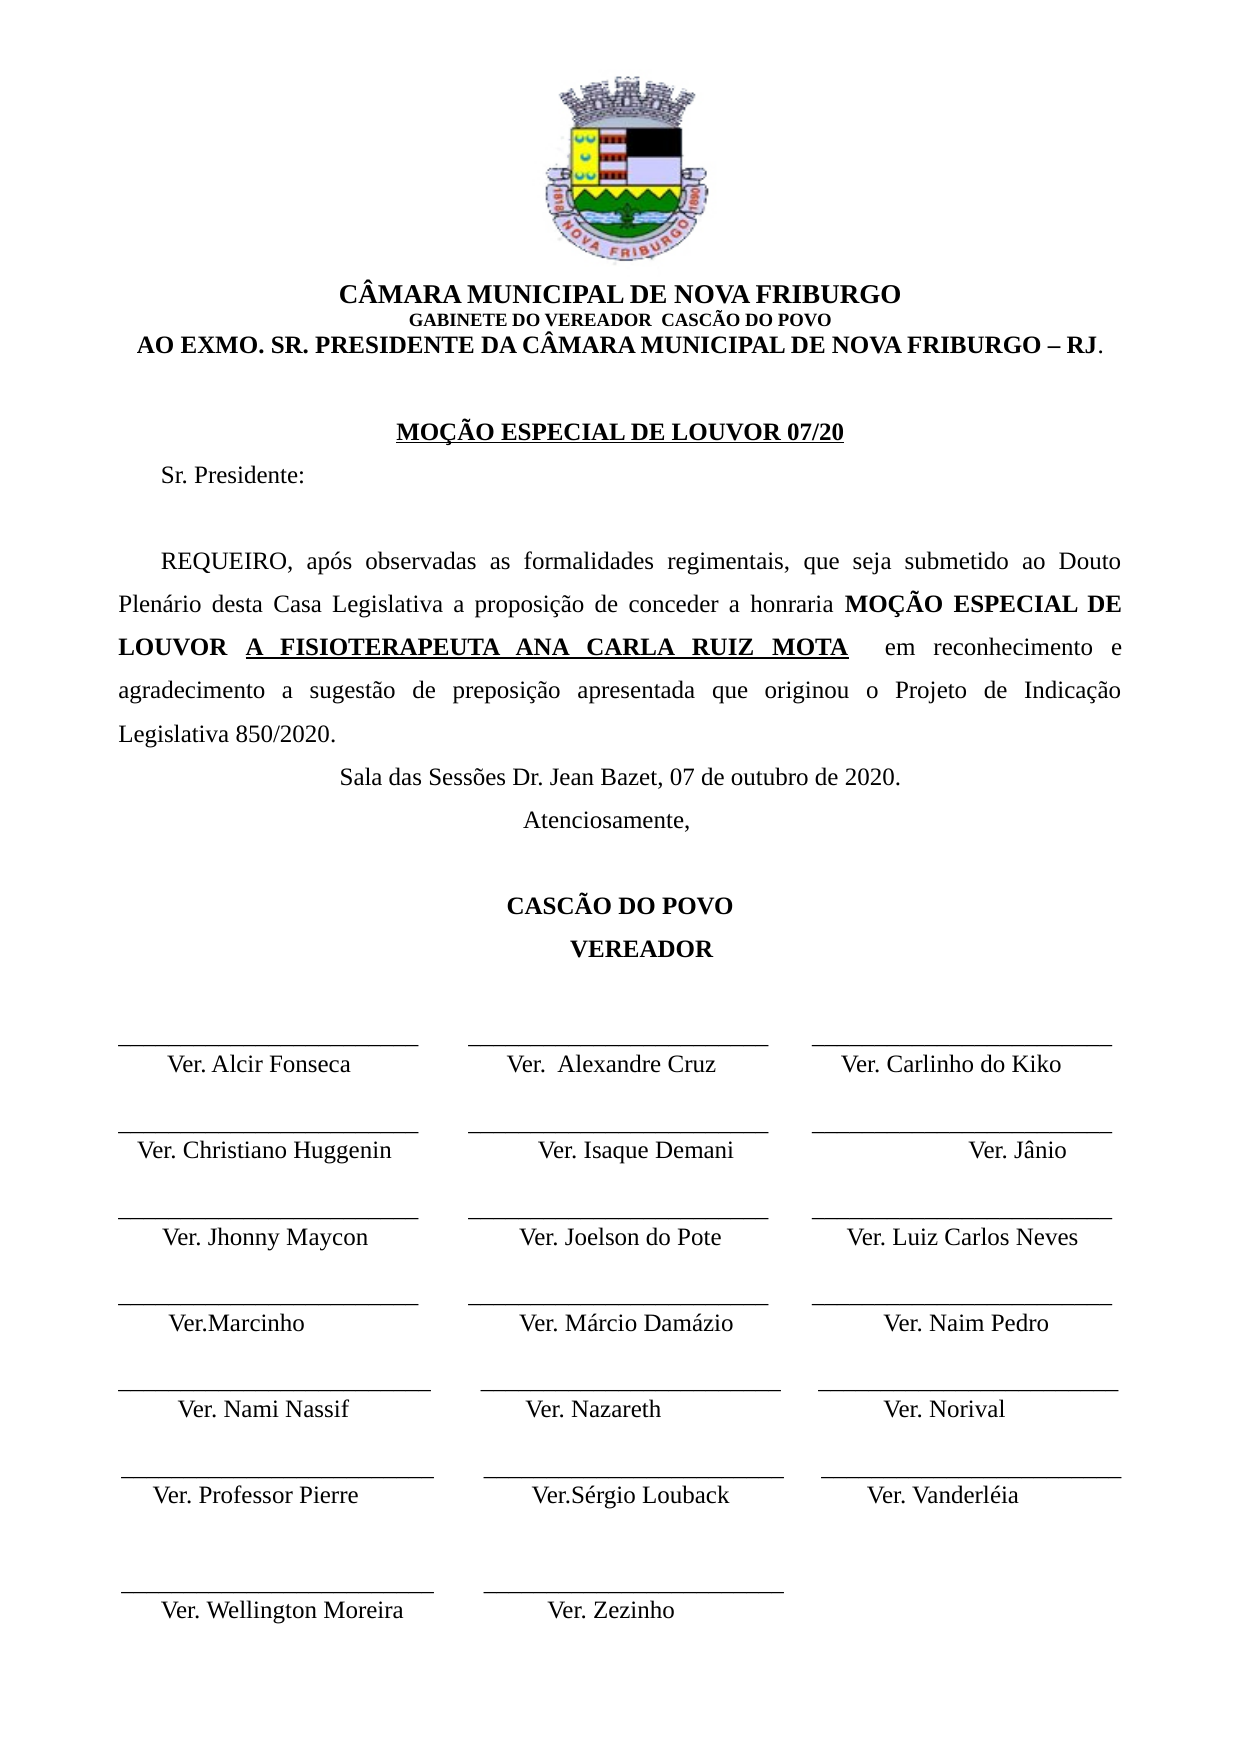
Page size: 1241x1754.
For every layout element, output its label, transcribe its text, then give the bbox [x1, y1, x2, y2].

text REQUEIRO, após observadas as formalidades regimentais, que seja submetido ao Douto Plenário desta Casa Legislativa a proposição de conceder a honraria MOÇÃO ESPECIAL DE LOUVOR A FISIOTERAPEUTA ANA CARLA RUIZ MOTA em reconhecimento e agradecimento a sugestão de preposição apresentada que originou o Projeto de Indicação Legislativa 850/2020. [118, 546, 1122, 747]
text _________________________ ________________________ ________________________ [121, 1452, 1122, 1481]
text VEREADOR [118, 934, 1122, 963]
text Ver. Christiano Huggenin Ver. Isaque Demani Ver. Jânio [118, 1136, 1122, 1164]
text ________________________ ________________________ ________________________ [118, 1193, 1122, 1222]
text Ver. Wellington Moreira Ver. Zezinho [121, 1596, 1122, 1624]
text ________________________ ________________________ ________________________ [118, 1279, 1122, 1308]
text MOÇÃO ESPECIAL DE LOUVOR 07/20 [118, 417, 1122, 446]
text CASCÃO DO POVO [118, 891, 1122, 920]
text ________________________ ________________________ ________________________ [118, 1021, 1122, 1049]
text Sala das Sessões Dr. Jean Bazet, 07 de outubro de 2020. [118, 762, 1122, 791]
text Ver. Alcir Fonseca Ver. Alexandre Cruz Ver. Carlinho do Kiko [118, 1049, 1122, 1078]
text Atenciosamente, [118, 805, 1122, 834]
text Ver. Nami Nassif Ver. Nazareth Ver. Norival [121, 1394, 1122, 1423]
text Ver. Professor Pierre Ver.Sérgio Louback Ver. Vanderléia [121, 1481, 1122, 1509]
text Sr. Presidente: [118, 460, 1122, 489]
text ________________________ ________________________ ________________________ [118, 1107, 1122, 1136]
text _________________________ ________________________ ________________________ [118, 1366, 1122, 1394]
text Ver. Jhonny Maycon Ver. Joelson do Pote Ver. Luiz Carlos Neves [118, 1222, 1122, 1251]
picture [521, 59, 720, 277]
text AO EXMO. SR. PRESIDENTE DA CÂMARA MUNICIPAL DE NOVA FRIBURGO – RJ. [118, 331, 1122, 359]
text Ver.Marcinho Ver. Márcio Damázio Ver. Naim Pedro [118, 1308, 1122, 1337]
text _________________________ ________________________ [121, 1567, 1122, 1596]
